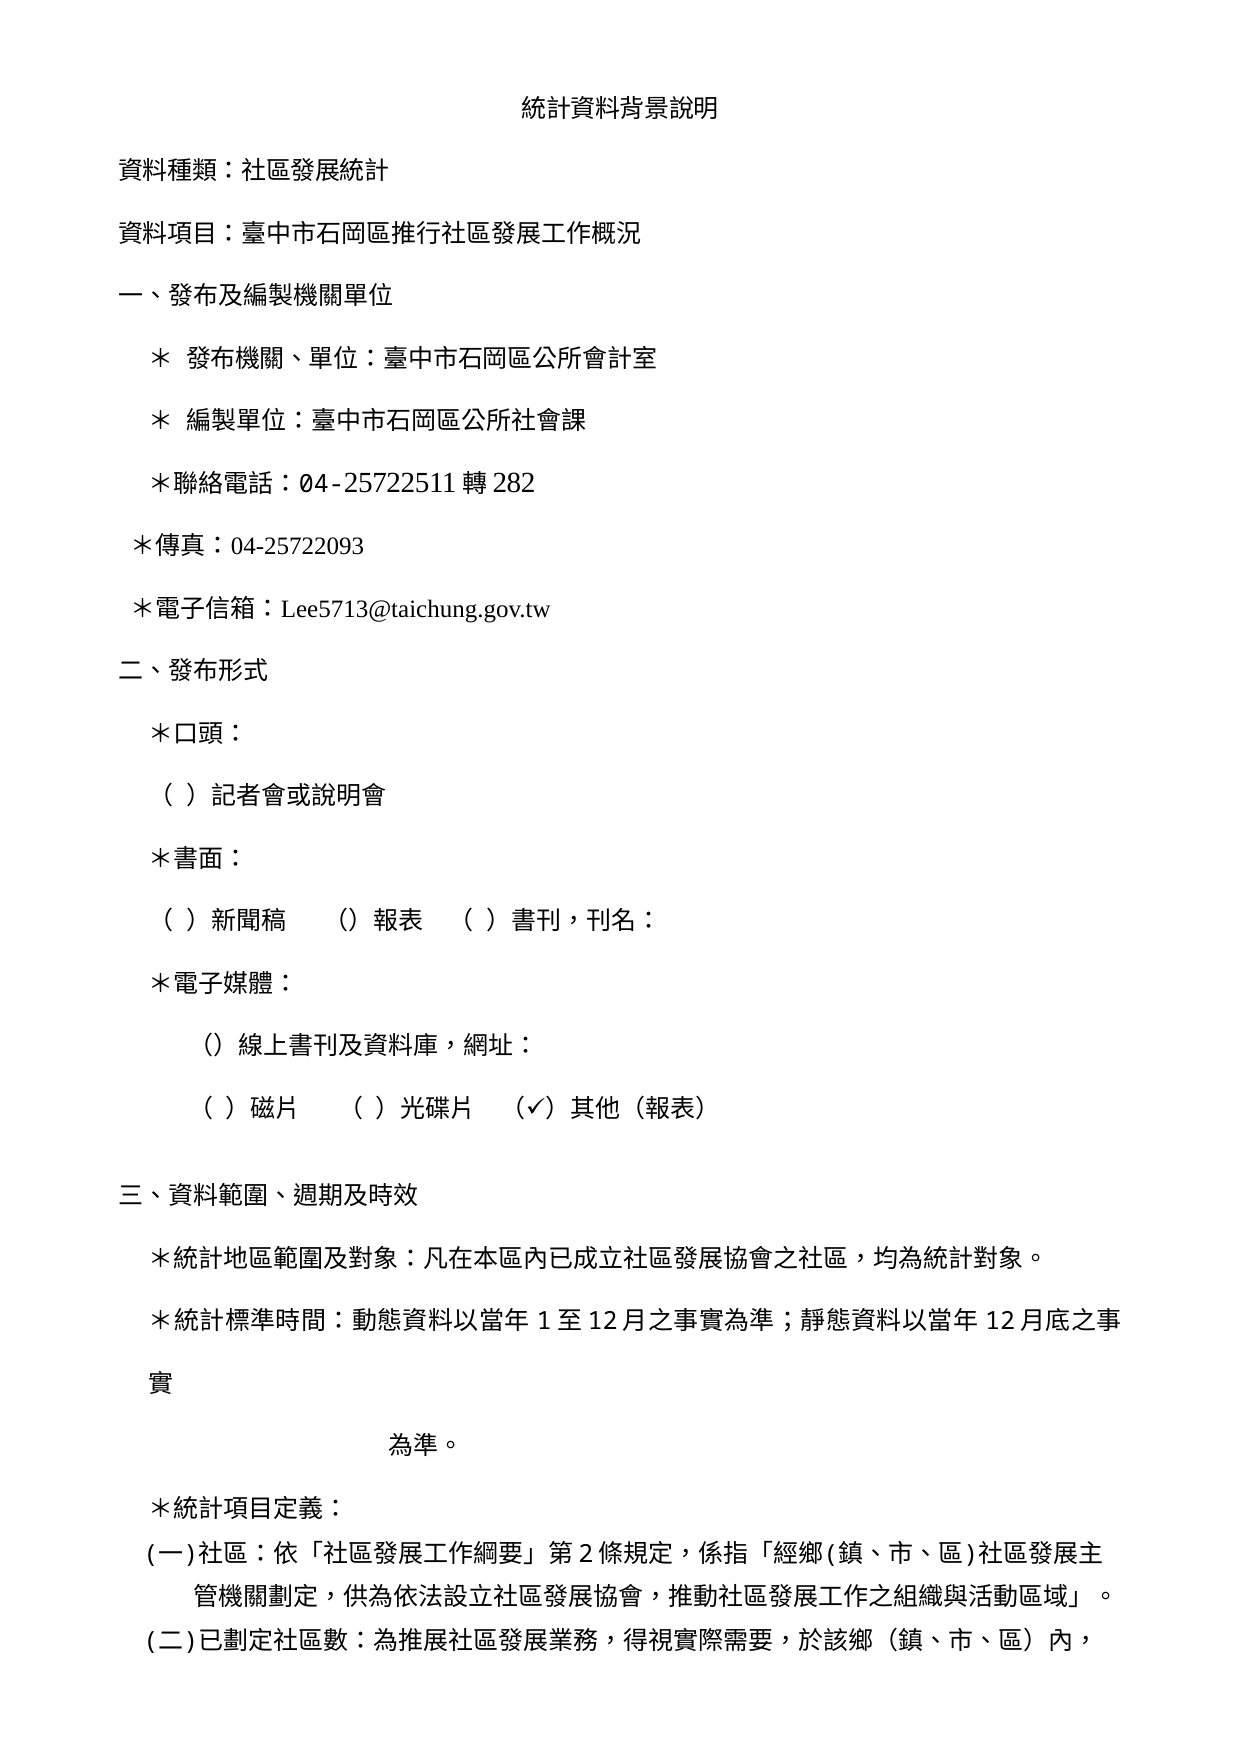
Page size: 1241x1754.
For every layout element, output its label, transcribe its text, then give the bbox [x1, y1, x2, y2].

text ＊統計地區範圍及對象：凡在本區內已成立社區發展協會之社區，均為統計對象。 [149, 1214, 1122, 1277]
text ＊統計標準時間：動態資料以當年1至12月之事實為準；靜態資料以當年12月底之事實 [149, 1277, 1122, 1402]
text ＊書面： [149, 814, 1122, 877]
list 發布機關、單位：臺中市石岡區公所會計室 [149, 314, 1122, 377]
text ＊聯絡電話：04-25722511轉282 [149, 439, 1122, 502]
text （ ）磁片 （ ）光碟片 （）其他（報表） [188, 1064, 1156, 1127]
text 一、發布及編製機關單位 [118, 252, 1122, 314]
text （）線上書刊及資料庫，網址： [188, 1002, 1156, 1064]
list 編製單位：臺中市石岡區公所社會課 [149, 377, 1122, 439]
text 二、發布形式 [118, 627, 1122, 689]
text 資料項目：臺中市石岡區推行社區發展工作概況 [118, 189, 1122, 252]
text ＊口頭： [149, 689, 1122, 752]
text ＊電子信箱：Lee5713@taichung.gov.tw [118, 564, 1122, 627]
text 為準。 [149, 1402, 1122, 1464]
text (二)已劃定社區數：為推展社區發展業務，得視實際需要，於該鄉（鎮、市、區）內， [143, 1614, 1122, 1658]
text （ ）新聞稿 （）報表 （ ）書刊，刊名： [149, 877, 1122, 939]
text 三、資料範圍、週期及時效 [118, 1152, 1122, 1214]
text (一)社區：依「社區發展工作綱要」第2條規定，係指「經鄉(鎮、市、區)社區發展主管機關劃定，供為依法設立社區發展協會，推動社區發展工作之組織與活動區域」。 [143, 1527, 1122, 1614]
text ＊傳真：04-25722093 [118, 502, 1122, 564]
text （ ）記者會或說明會 [149, 752, 1122, 814]
text ＊電子媒體： [149, 939, 1122, 1002]
text 資料種類：社區發展統計 [118, 127, 1122, 189]
text 統計資料背景說明 [118, 64, 1122, 127]
text ＊統計項目定義： [149, 1464, 1122, 1527]
